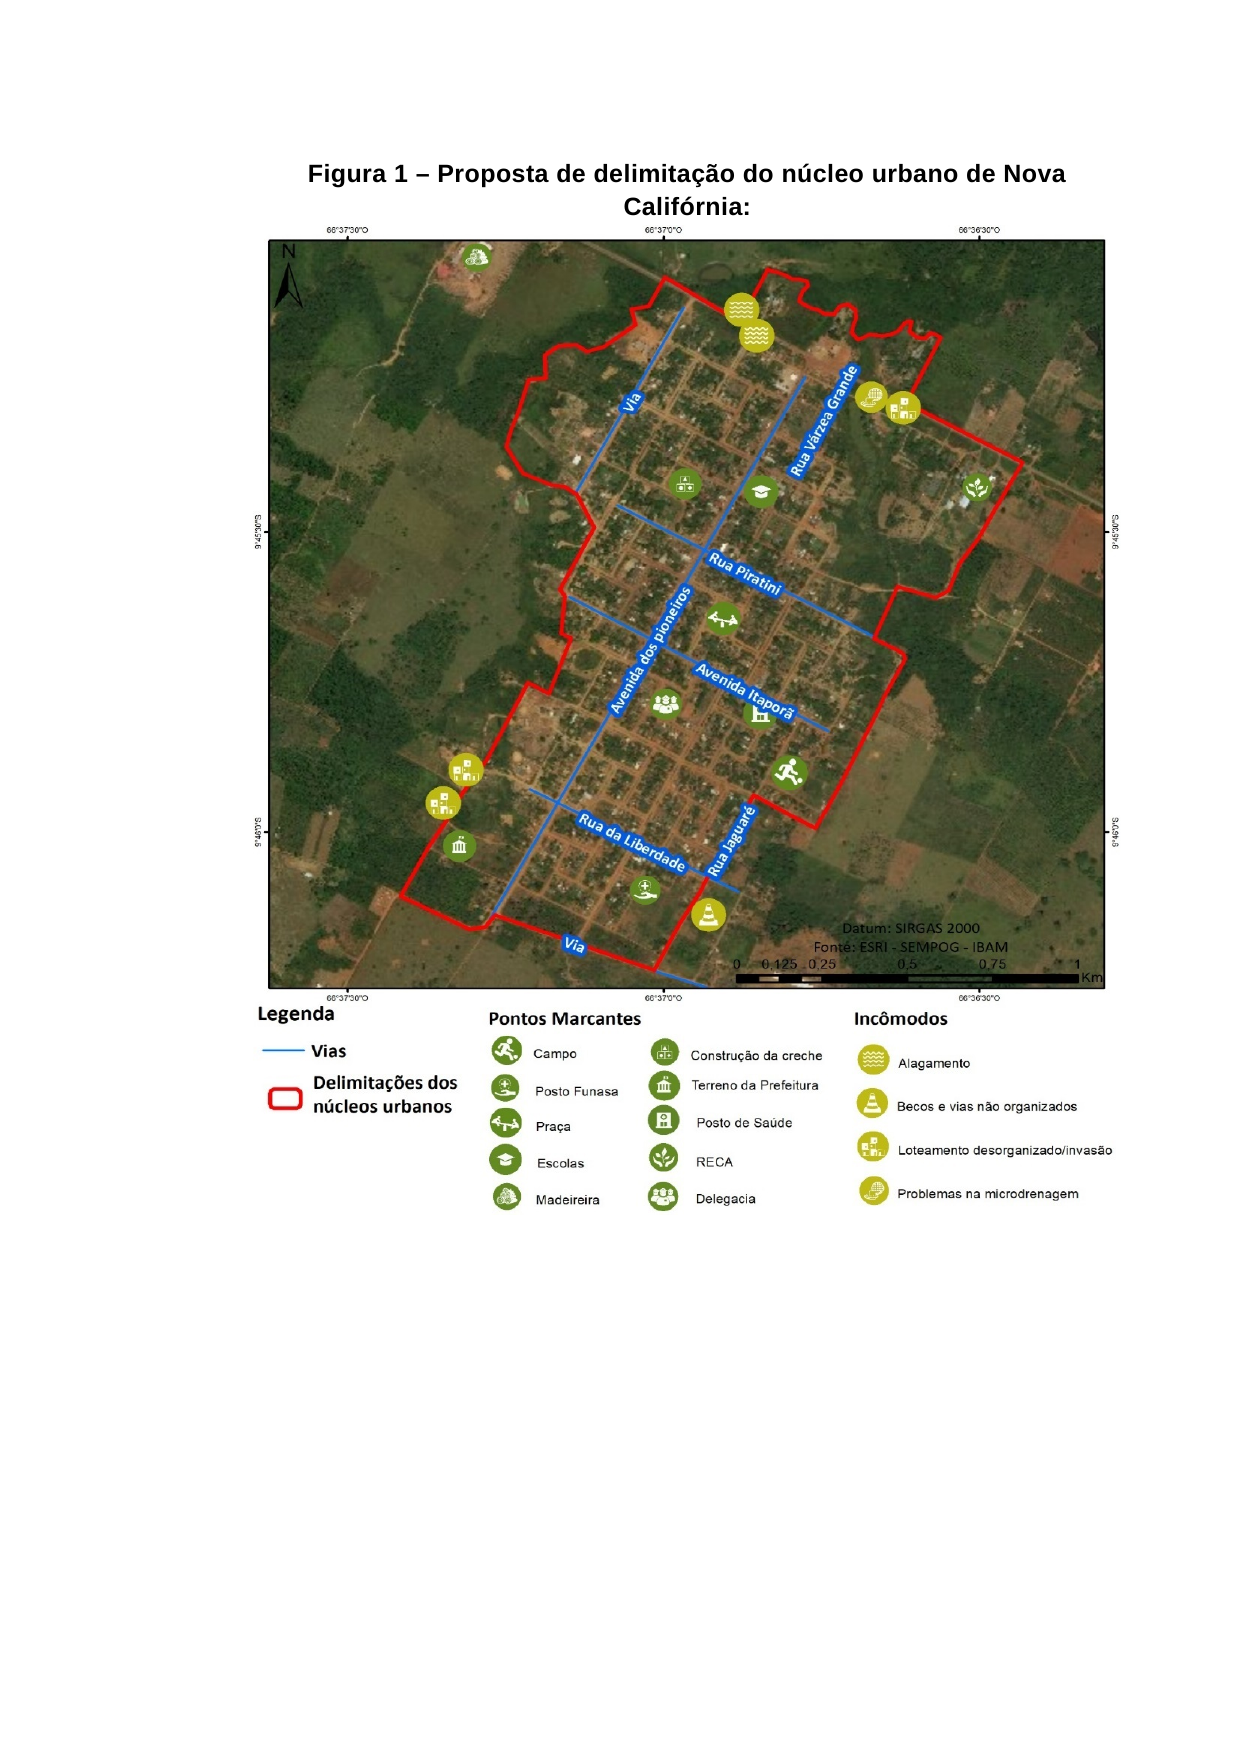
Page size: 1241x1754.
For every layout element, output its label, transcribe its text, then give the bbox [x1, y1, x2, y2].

text Figura 1 – Proposta de delimitação do núcleo urbano de Nova Califórnia: [252, 159, 1122, 221]
picture [252, 225, 1121, 1215]
